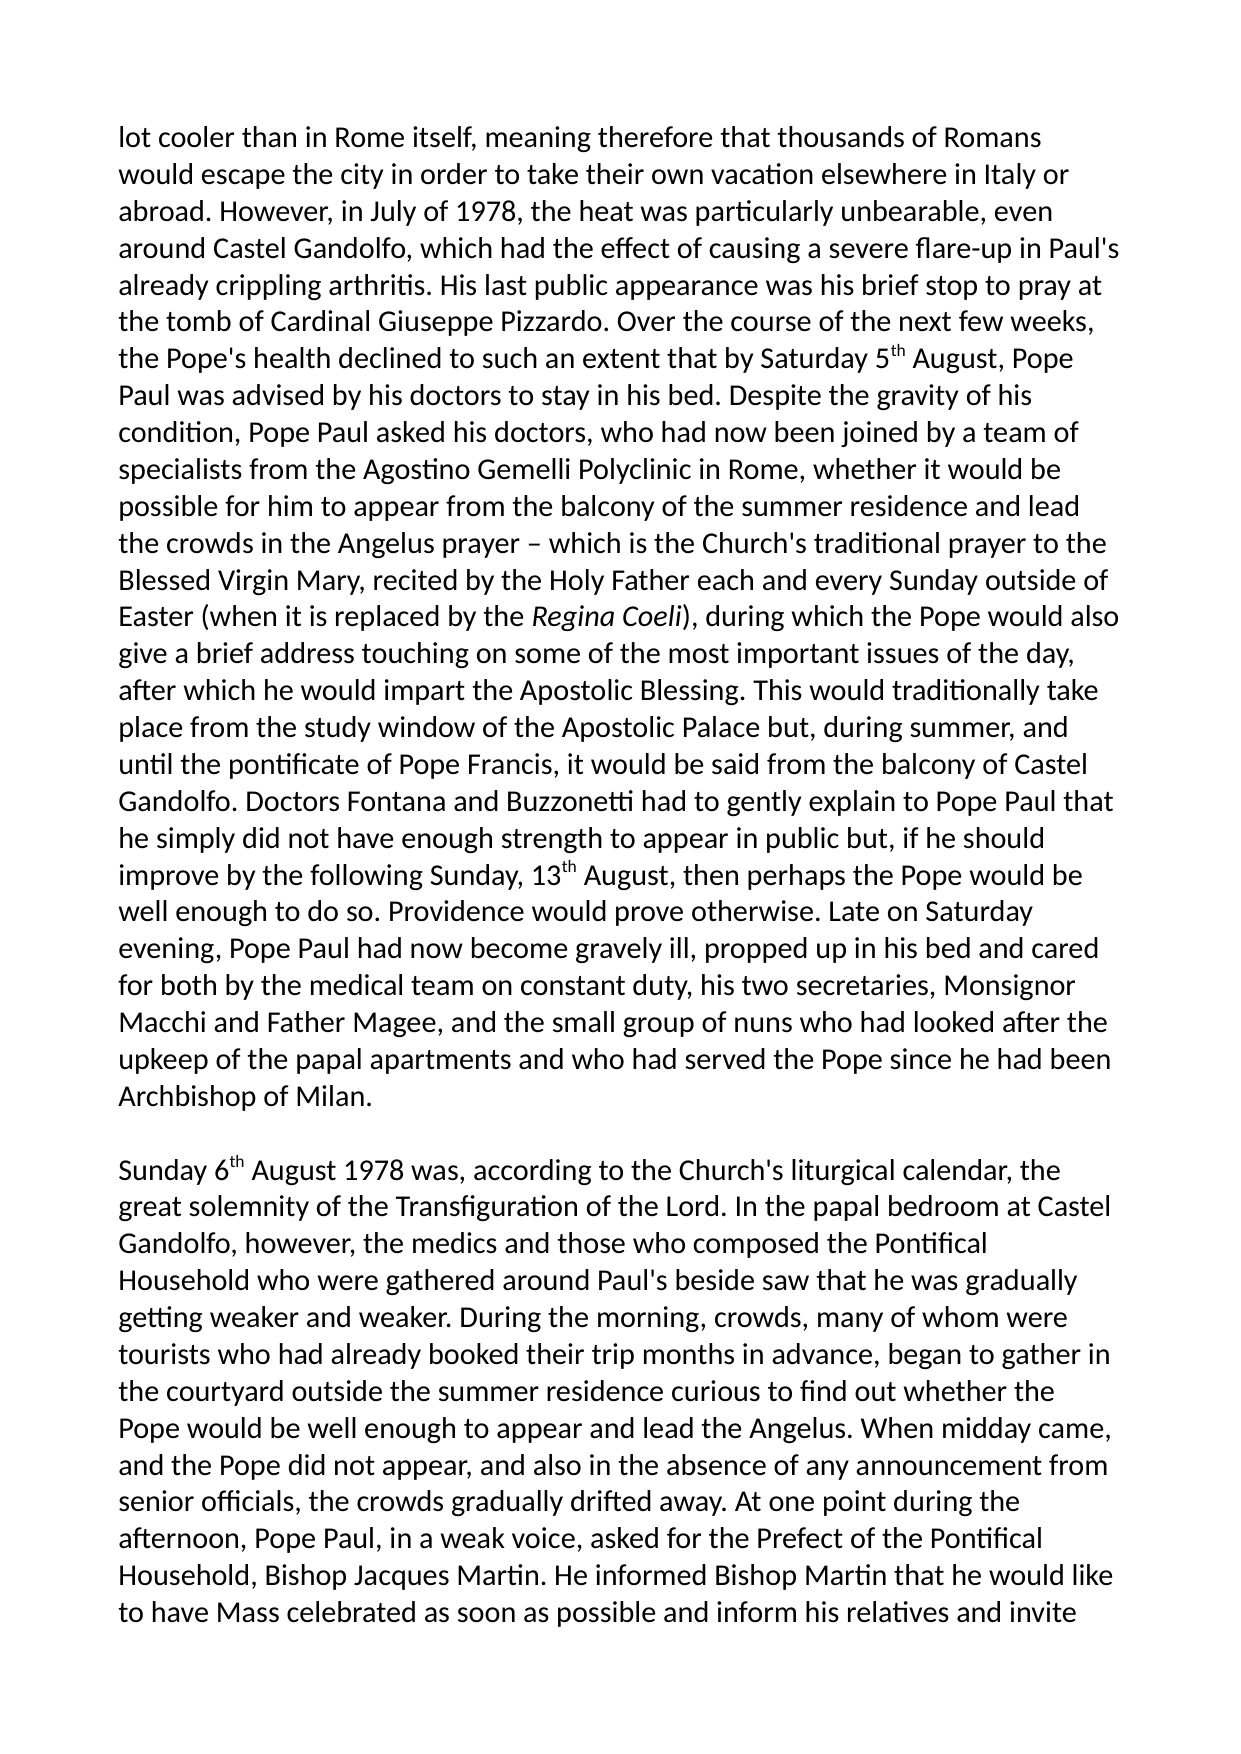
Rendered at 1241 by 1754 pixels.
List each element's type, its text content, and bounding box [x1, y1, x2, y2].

text lot cooler than in Rome itself, meaning therefore that thousands of Romans would escape the city in order to take their own vacation elsewhere in Italy or abroad. However, in July of 1978, the heat was particularly unbearable, even around Castel Gandolfo, which had the effect of causing a severe flare-up in Paul's already crippling arthritis. His last public appearance was his brief stop to pray at the tomb of Cardinal Giuseppe Pizzardo. Over the course of the next few weeks, the Pope's health declined to such an extent that by Saturday 5th August, Pope Paul was advised by his doctors to stay in his bed. Despite the gravity of his condition, Pope Paul asked his doctors, who had now been joined by a team of specialists from the Agostino Gemelli Polyclinic in Rome, whether it would be possible for him to appear from the balcony of the summer residence and lead the crowds in the Angelus prayer – which is the Church's traditional prayer to the Blessed Virgin Mary, recited by the Holy Father each and every Sunday outside of Easter (when it is replaced by the Regina Coeli), during which the Pope would also give a brief address touching on some of the most important issues of the day, after which he would impart the Apostolic Blessing. This would traditionally take place from the study window of the Apostolic Palace but, during summer, and until the pontificate of Pope Francis, it would be said from the balcony of Castel Gandolfo. Doctors Fontana and Buzzonetti had to gently explain to Pope Paul that he simply did not have enough strength to appear in public but, if he should improve by the following Sunday, 13th August, then perhaps the Pope would be well enough to do so. Providence would prove otherwise. Late on Saturday evening, Pope Paul had now become gravely ill, propped up in his bed and cared for both by the medical team on constant duty, his two secretaries, Monsignor Macchi and Father Magee, and the small group of nuns who had looked after the upkeep of the papal apartments and who had served the Pope since he had been Archbishop of Milan. [118, 118, 1122, 1114]
text Sunday 6th August 1978 was, according to the Church's liturgical calendar, the great solemnity of the Transfiguration of the Lord. In the papal bedroom at Castel Gandolfo, however, the medics and those who composed the Pontifical Household who were gathered around Paul's beside saw that he was gradually getting weaker and weaker. During the morning, crowds, many of whom were tourists who had already booked their trip months in advance, began to gather in the courtyard outside the summer residence curious to find out whether the Pope would be well enough to appear and lead the Angelus. When midday came, and the Pope did not appear, and also in the absence of any announcement from senior officials, the crowds gradually drifted away. At one point during the afternoon, Pope Paul, in a weak voice, asked for the Prefect of the Pontifical Household, Bishop Jacques Martin. He informed Bishop Martin that he would like to have Mass celebrated as soon as possible and inform his relatives and invite [118, 1151, 1122, 1630]
